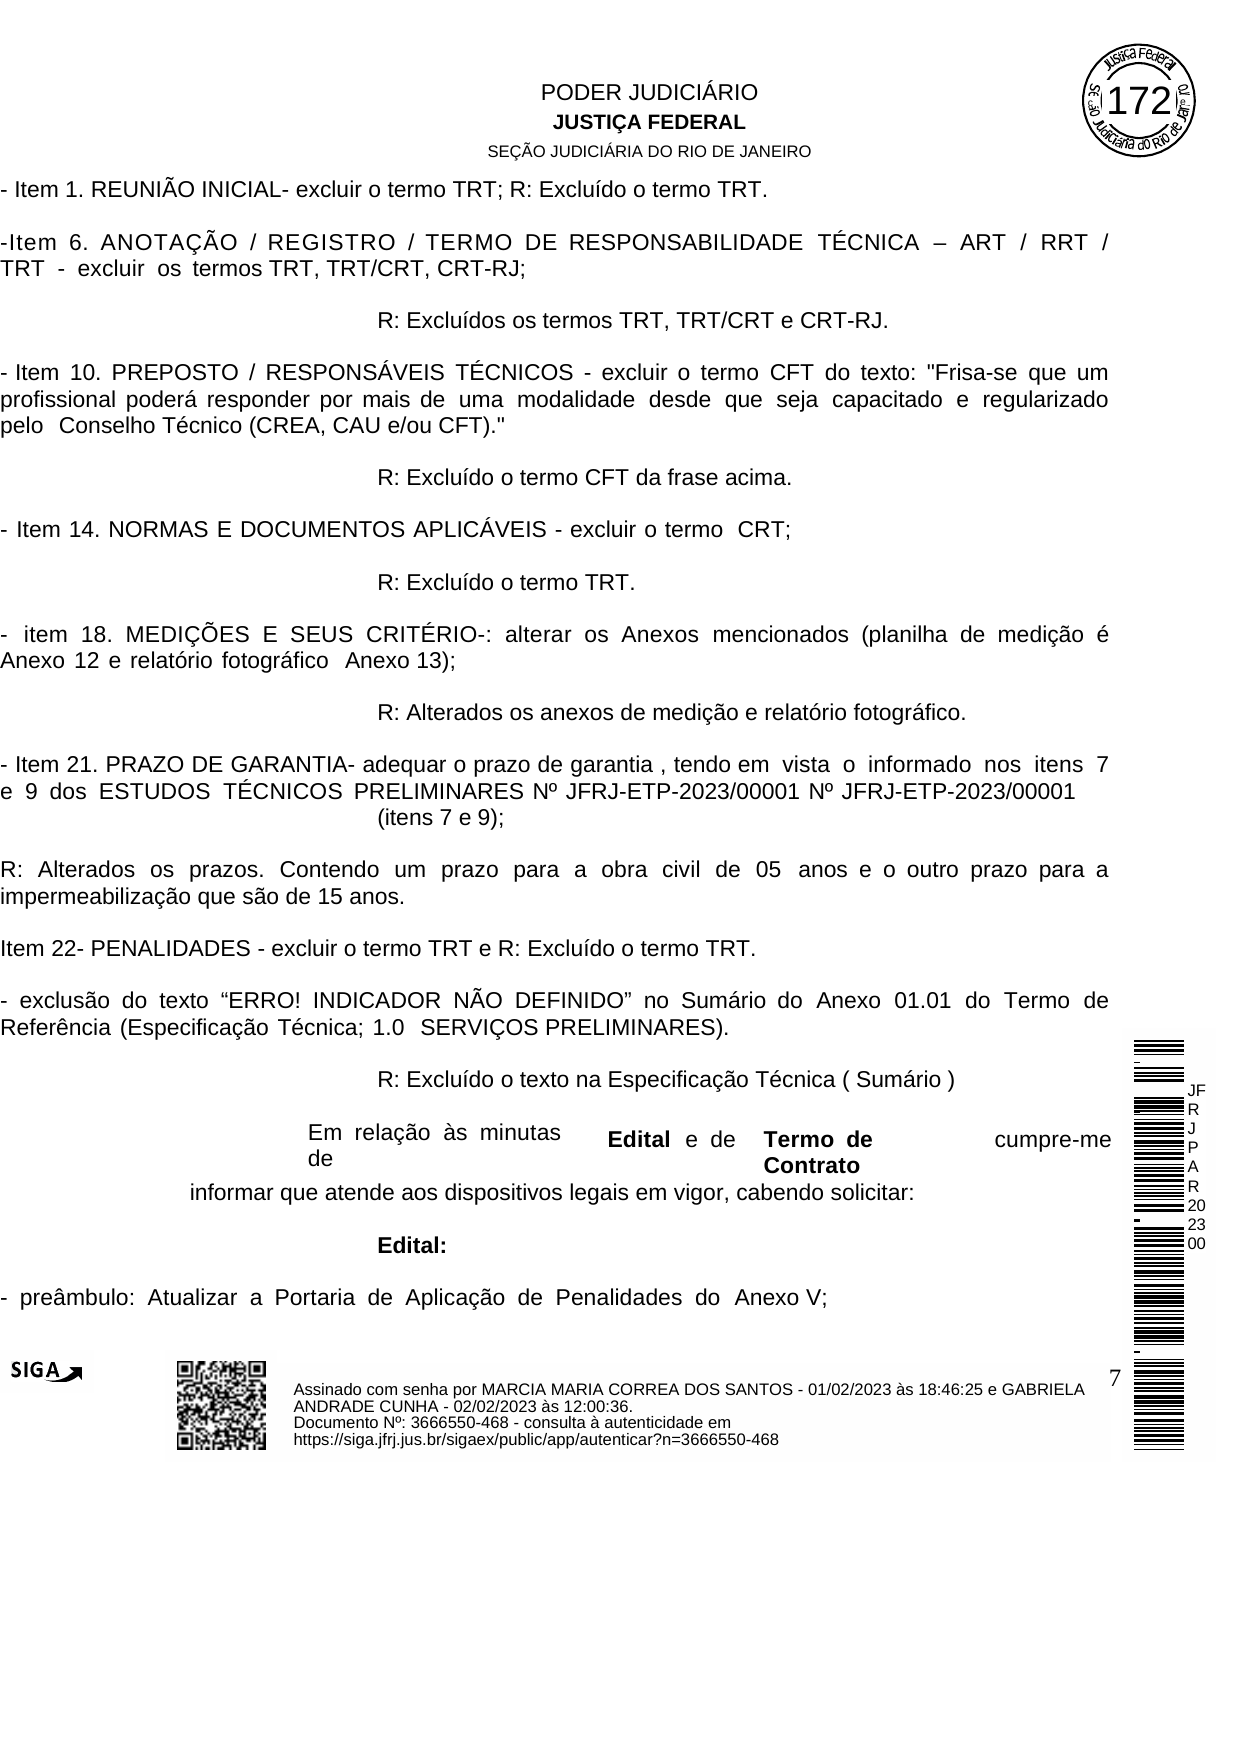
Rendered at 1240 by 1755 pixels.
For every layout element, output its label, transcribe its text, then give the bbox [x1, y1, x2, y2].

list Item 10. PREPOSTO / RESPONSÁVEIS TÉCNICOS - excluir o termo CFT do texto: "Frisa-se que um profissional poderá responder por mais de uma modalidade desde que seja capacitado e regularizado pelo Conselho Técnico (CREA, CAU e/ou CFT)." [0, 359, 1109, 438]
text e de [685, 1126, 750, 1152]
text Edital: [377, 1232, 1122, 1258]
text (itens 7 e 9); [377, 804, 1239, 831]
text Edital [607, 1126, 672, 1152]
text ç [1088, 97, 1100, 106]
text - preâmbulo: Atualizar a Portaria de Aplicação de Penalidades do Anexo V; [0, 1284, 1108, 1310]
text R: Alterados os anexos de medição e relatório fotográfico. [377, 699, 1239, 726]
text -Item 6. ANOTAÇÃO / REGISTRO / TERMO DE RESPONSABILIDADE TÉCNICA – ART / RRT / TRT - excluir os termos TRT, TRT/CRT, CRT-RJ; [0, 228, 1109, 281]
text e [1180, 96, 1192, 105]
list Item 1. REUNIÃO INICIAL- excluir o termo TRT; R: Excluído o termo TRT. [0, 176, 879, 202]
text JFRJPAR202300215A [1187, 1081, 1206, 1253]
list item 18. MEDIÇÕES E SEUS CRITÉRIO-: alterar os Anexos mencionados (planilha de medição é Anexo 12 e relatório fotográfico Anexo 13); [0, 621, 1109, 673]
text R: Excluído o termo CFT da frase acima. [377, 464, 1239, 490]
text R: Excluído o texto na Especificação Técnica ( Sumário ) [377, 1066, 1122, 1092]
text [1217, 1126, 1239, 1152]
text Item 22- PENALIDADES - excluir o termo TRT e R: Excluído o termo TRT. [0, 935, 875, 961]
list Item 14. NORMAS E DOCUMENTOS APLICÁVEIS - excluir o termo CRT; [0, 516, 1109, 543]
text R: Excluído o termo TRT. [377, 568, 1239, 595]
text R: Alterados os prazos. Contendo um prazo para a obra civil de 05 anos e o outro prazo para a impermeabilização que são de 15 anos. [0, 856, 1109, 909]
text [1217, 1232, 1239, 1258]
list Item 21. PRAZO DE GARANTIA- adequar o prazo de garantia , tendo em vista o informado nos itens 7 e 9 dos ESTUDOS TÉCNICOS PRELIMINARES Nº JFRJ-ETP-2023/00001 Nº JFRJ-ETP-2023/00001 [0, 751, 1109, 804]
text - exclusão do texto “ERRO! INDICADOR NÃO DEFINIDO” no Sumário do Anexo 01.01 do Termo de Referência (Especificação Técnica; 1.0 SERVIÇOS PRELIMINARES). [0, 987, 1109, 1040]
text Termo de Contrato [763, 1126, 981, 1179]
text informar que atende aos dispositivos legais em vigor, cabendo solicitar: [189, 1179, 1122, 1205]
text Em relação às minutas de [308, 1118, 594, 1171]
text cumpre-me [994, 1126, 1122, 1152]
text R: Excluídos os termos TRT, TRT/CRT e CRT-RJ. [377, 307, 1239, 333]
